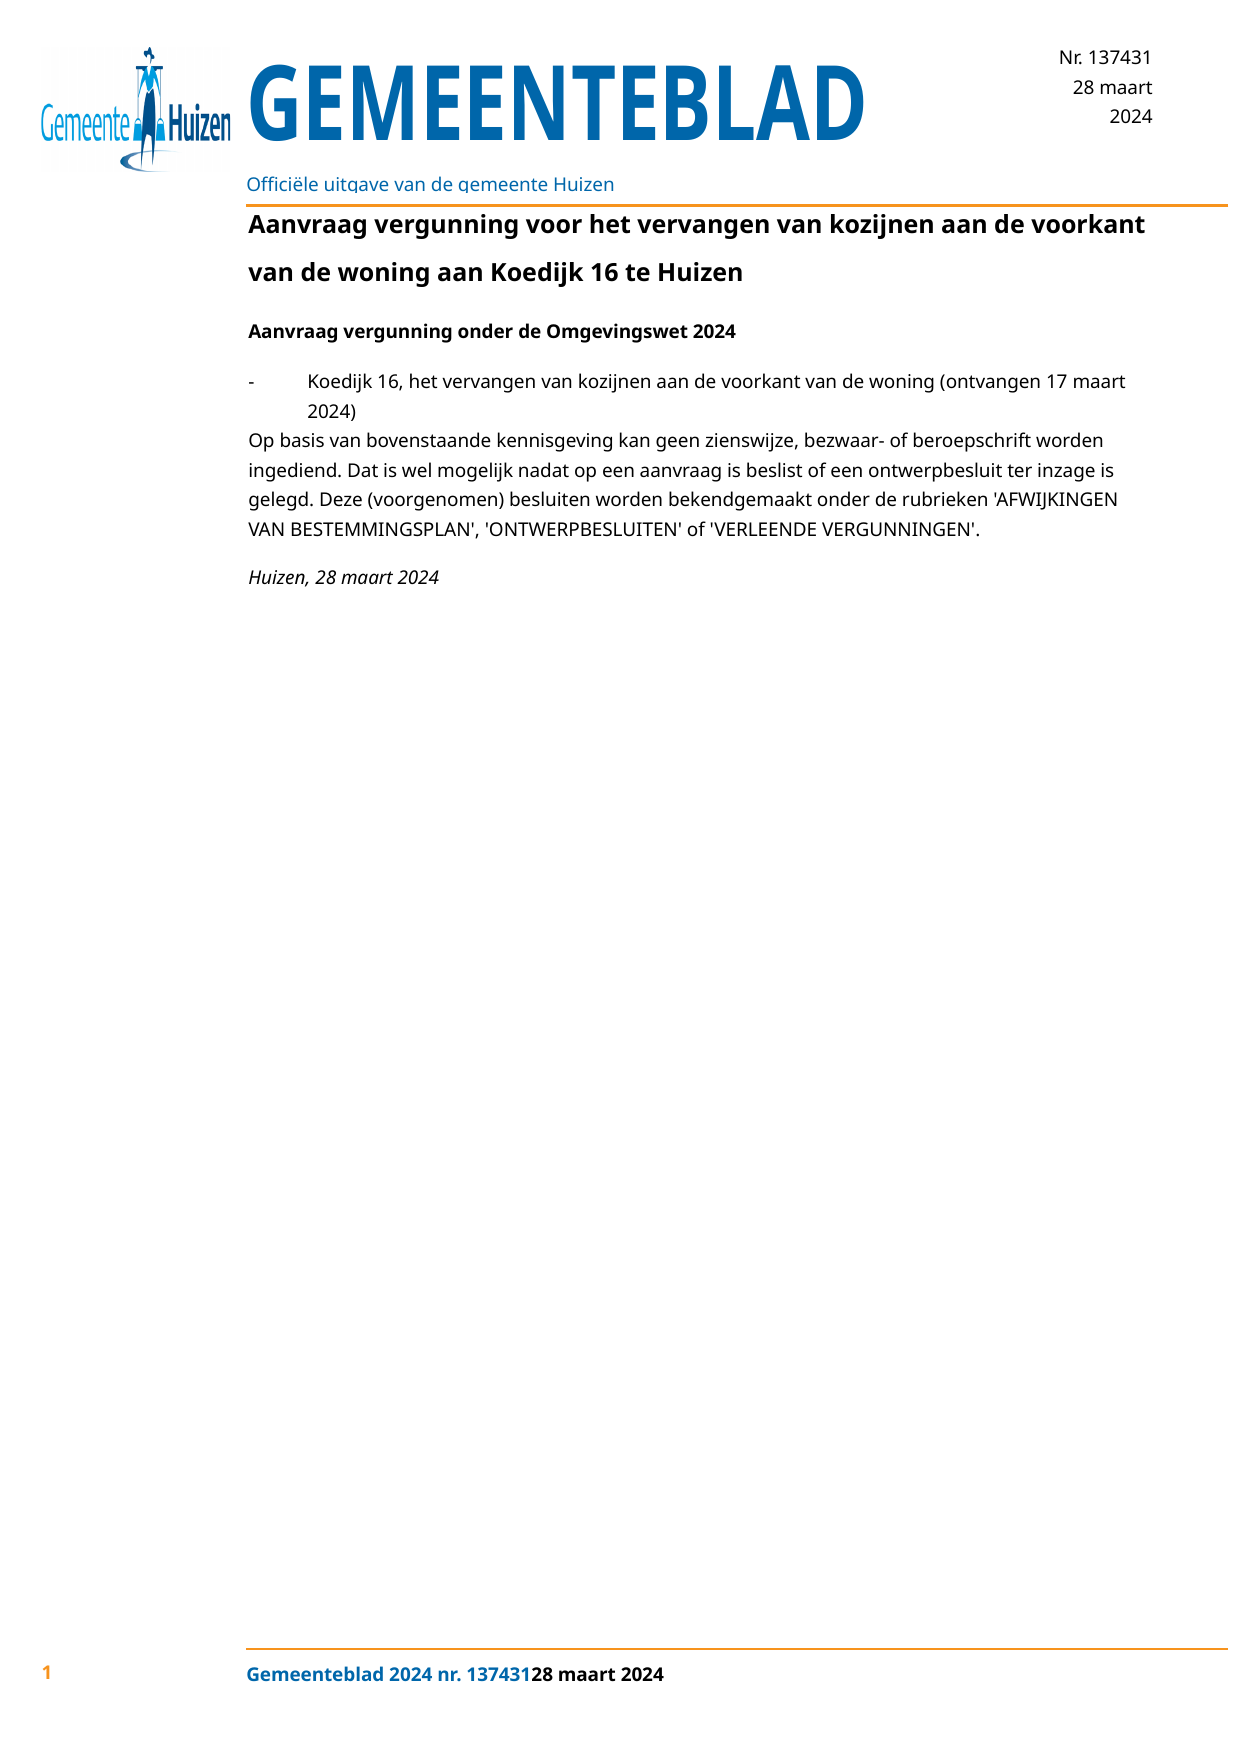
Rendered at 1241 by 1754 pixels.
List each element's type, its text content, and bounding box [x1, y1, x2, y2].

text Huizen, 28 maart 2024 [248, 564, 1152, 590]
picture [41, 47, 231, 172]
text Aanvraag vergunning voor het vervangen van kozijnen aan de voorkant van de woning aan Koedijk 16 te Huizen [248, 207, 1152, 288]
text Op basis van bovenstaande kennisgeving kan geen zienswijze, bezwaar- of beroepschrift worden ingediend. Dat is wel mogelijk nadat op een aanvraag is beslist of een ontwerpbesluit ter inzage is gelegd. Deze (voorgenomen) besluiten worden bekendgemaakt onder de rubrieken 'AFWIJKINGEN VAN BESTEMMINGSPLAN', 'ONTWERPBESLUITEN' of 'VERLEENDE VERGUNNINGEN'. [248, 427, 1152, 542]
list Koedijk 16, het vervangen van kozijnen aan de voorkant van de woning (ontvangen 17 maart 2024) [248, 368, 1152, 424]
text Aanvraag vergunning onder de Omgevingswet 2024 [248, 318, 1152, 344]
